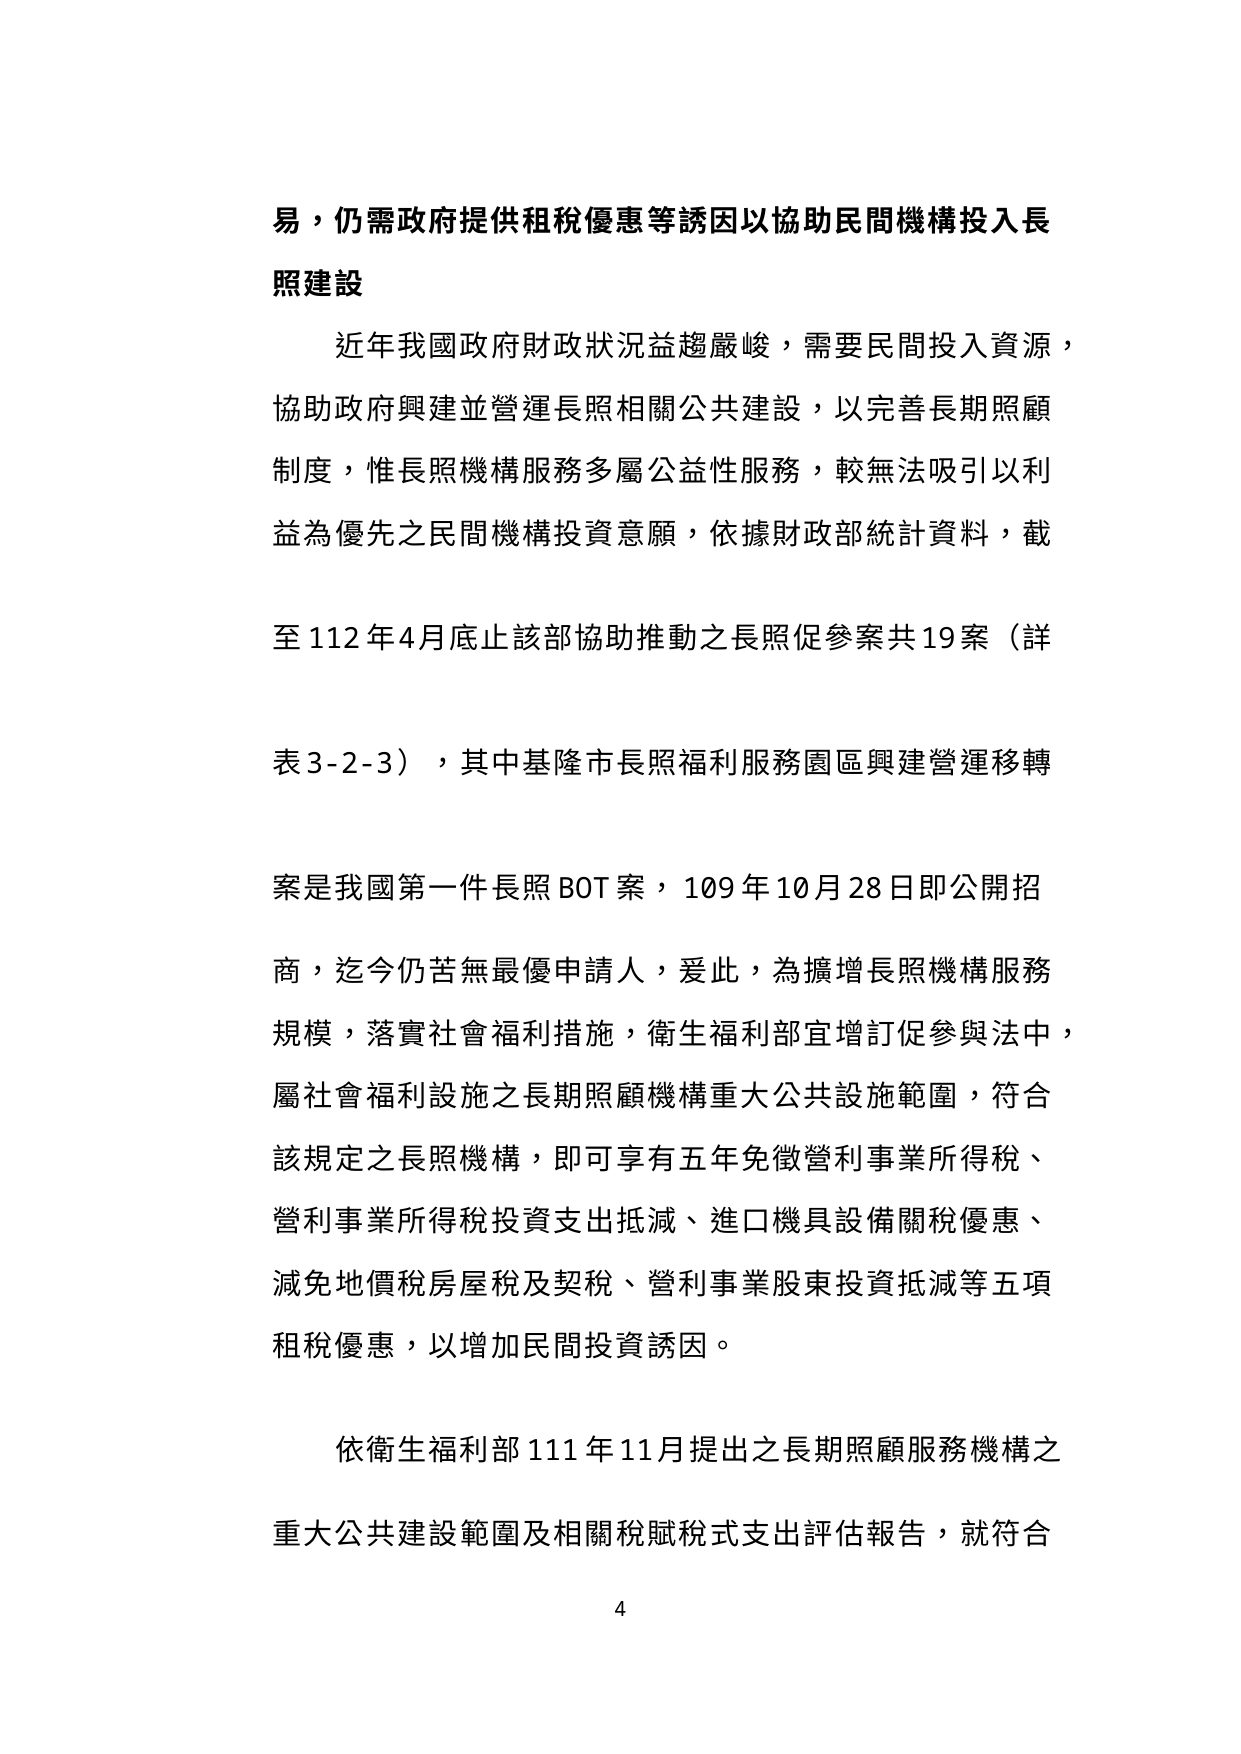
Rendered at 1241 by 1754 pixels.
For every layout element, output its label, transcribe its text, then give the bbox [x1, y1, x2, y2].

text 易，仍需政府提供租稅優惠等誘因以協助民間機構投入長照建設 [236, 177, 1063, 302]
text 近年我國政府財政狀況益趨嚴峻，需要民間投入資源，協助政府興建並營運長照相關公共建設，以完善長期照顧制度，惟長照機構服務多屬公益性服務，較無法吸引以利益為優先之民間機構投資意願，依據財政部統計資料，截至112年4月底止該部協助推動之長照促參案共19案（詳表3-2-3），其中基隆市長照福利服務園區興建營運移轉案是我國第一件長照BOT案，109年10月28日即公開招商，迄今仍苦無最優申請人，爰此，為擴增長照機構服務規模，落實社會福利措施，衛生福利部宜增訂促參與法中，屬社會福利設施之長期照顧機構重大公共設施範圍，符合該規定之長照機構，即可享有五年免徵營利事業所得稅、營利事業所得稅投資支出抵減、進口機具設備關稅優惠、減免地價稅房屋稅及契稅、營利事業股東投資抵減等五項租稅優惠，以增加民間投資誘因。 [266, 302, 1063, 1365]
text 依衛生福利部111年11月提出之長期照顧服務機構之重大公共建設範圍及相關稅賦稅式支出評估報告，就符合「投資總額不含土地達新臺幣3.5億元以上」、「提供住宿式長照服務且設立規模達100人以上」、「機構總樓地板面積達2,700平方公尺以上，且每人配置面積不得少於27平方公尺」、「提供達30%以上比率床位予經濟或社會弱勢者」等4項要件之長照機構納入重大公共設施範圍後，進行可能稅收損失金額及成本效益分析，其評估結果顯示，長照納入促參重大公建範圍，可望帶動24.63億元稅收，以及4.96億元的減稅利益，即淨稅增達19.67億元。爰此，宜儘速推動將長照設施納入促參法重大公共建設範圍，並檢視現行推動中之長照促參案（詳表3-2-3）符合要件，積極規劃辦理招商，以加速長照機構布建。 [266, 1365, 1063, 1552]
